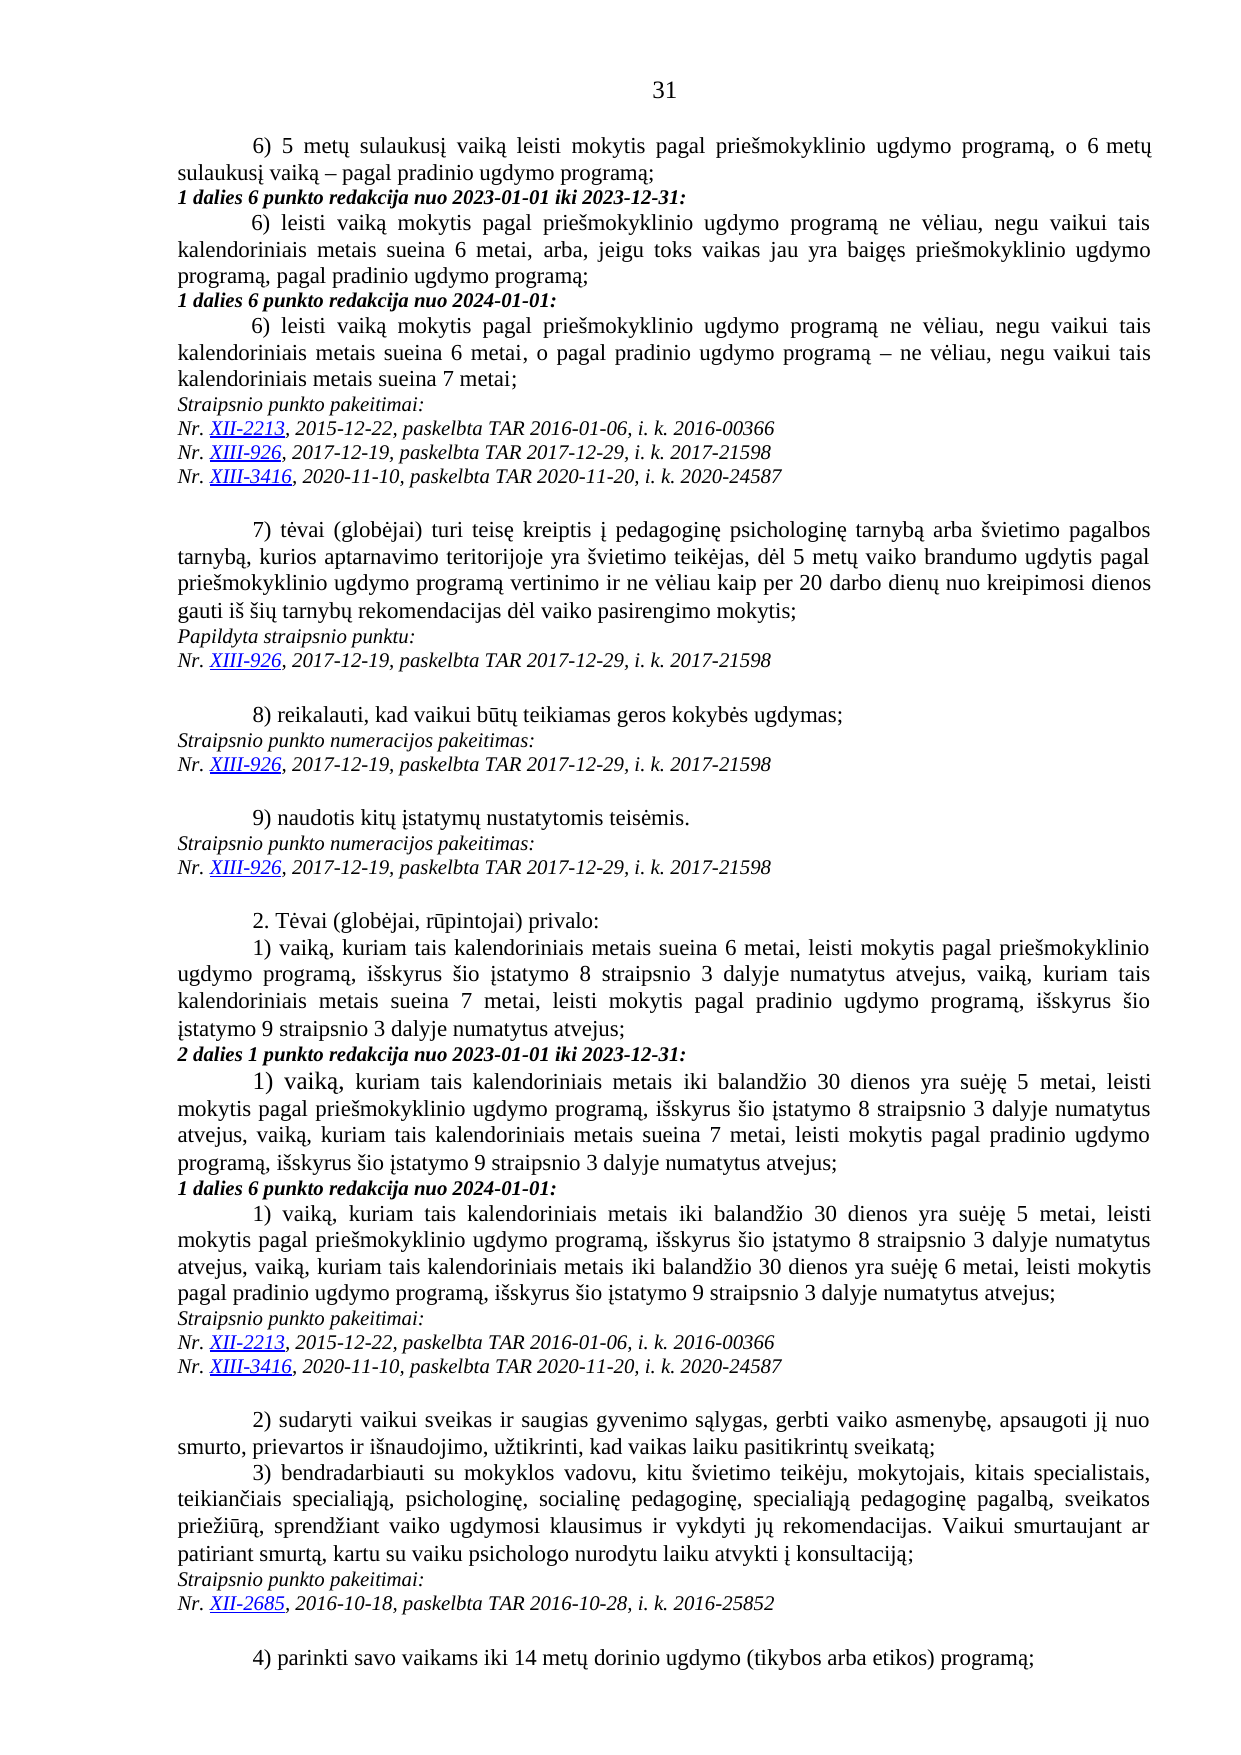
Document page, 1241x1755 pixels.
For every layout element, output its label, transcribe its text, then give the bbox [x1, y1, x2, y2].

text Straipsnio punkto numeracijos pakeitimas: [177, 727, 1152, 752]
text 1) vaiką, kuriam tais kalendoriniais metais sueina 6 metai, leisti mokytis pagal priešmokyklinio ugdymo programą, išskyrus šio įstatymo 8 straipsnio 3 dalyje numatytus atvejus, vaiką, kuriam tais kalendoriniais metais sueina 7 metai, leisti mokytis pagal pradinio ugdymo programą, išskyrus šio įstatymo 9 straipsnio 3 dalyje numatytus atvejus; [177, 934, 1152, 1042]
text 6) leisti vaiką mokytis pagal priešmokyklinio ugdymo programą ne vėliau, negu vaikui tais kalendoriniais metais sueina 6 metai, arba, jeigu toks vaikas jau yra baigęs priešmokyklinio ugdymo programą, pagal pradinio ugdymo programą; [177, 209, 1152, 288]
text 2. Tėvai (globėjai, rūpintojai) privalo: [177, 908, 1152, 934]
text 2 dalies 1 punkto redakcija nuo 2023-01-01 iki 2023-12-31: [177, 1042, 1152, 1066]
text Nr. XIII-926, 2017-12-19, paskelbta TAR 2017-12-29, i. k. 2017-21598 [177, 752, 1152, 776]
text 1) vaiką, kuriam tais kalendoriniais metais iki balandžio 30 dienos yra suėję 5 metai, leisti mokytis pagal priešmokyklinio ugdymo programą, išskyrus šio įstatymo 8 straipsnio 3 dalyje numatytus atvejus, vaiką, kuriam tais kalendoriniais metais iki balandžio 30 dienos yra suėję 6 metai, leisti mokytis pagal pradinio ugdymo programą, išskyrus šio įstatymo 9 straipsnio 3 dalyje numatytus atvejus; [177, 1200, 1152, 1306]
text Straipsnio punkto numeracijos pakeitimas: [177, 831, 1152, 855]
text 8) reikalauti, kad vaikui būtų teikiamas geros kokybės ugdymas; [177, 701, 1152, 727]
text Nr. XIII-926, 2017-12-19, paskelbta TAR 2017-12-29, i. k. 2017-21598 [177, 648, 1152, 672]
text Nr. XII-2213, 2015-12-22, paskelbta TAR 2016-01-06, i. k. 2016-00366 [177, 1329, 1152, 1354]
text 6) 5 metų sulaukusį vaiką leisti mokytis pagal priešmokyklinio ugdymo programą, o 6 metų sulaukusį vaiką – pagal pradinio ugdymo programą; [177, 132, 1152, 185]
text Nr. XII-2685, 2016-10-18, paskelbta TAR 2016-10-28, i. k. 2016-25852 [177, 1591, 1152, 1615]
text 1) vaiką, kuriam tais kalendoriniais metais iki balandžio 30 dienos yra suėję 5 metai, leisti mokytis pagal priešmokyklinio ugdymo programą, išskyrus šio įstatymo 8 straipsnio 3 dalyje numatytus atvejus, vaiką, kuriam tais kalendoriniais metais sueina 7 metai, leisti mokytis pagal pradinio ugdymo programą, išskyrus šio įstatymo 9 straipsnio 3 dalyje numatytus atvejus; [177, 1066, 1152, 1176]
text 4) parinkti savo vaikams iki 14 metų dorinio ugdymo (tikybos arba etikos) programą; [177, 1644, 1152, 1670]
text 6) leisti vaiką mokytis pagal priešmokyklinio ugdymo programą ne vėliau, negu vaikui tais kalendoriniais metais sueina 6 metai, o pagal pradinio ugdymo programą – ne vėliau, negu vaikui tais kalendoriniais metais sueina 7 metai; [177, 312, 1152, 391]
text Nr. XIII-926, 2017-12-19, paskelbta TAR 2017-12-29, i. k. 2017-21598 [177, 439, 1152, 464]
text 9) naudotis kitų įstatymų nustatytomis teisėmis. [177, 804, 1152, 831]
text Nr. XIII-3416, 2020-11-10, paskelbta TAR 2020-11-20, i. k. 2020-24587 [177, 464, 1152, 488]
text Nr. XIII-3416, 2020-11-10, paskelbta TAR 2020-11-20, i. k. 2020-24587 [177, 1354, 1152, 1378]
text 7) tėvai (globėjai) turi teisę kreiptis į pedagoginę psichologinę tarnybą arba švietimo pagalbos tarnybą, kurios aptarnavimo teritorijoje yra švietimo teikėjas, dėl 5 metų vaiko brandumo ugdytis pagal priešmokyklinio ugdymo programą vertinimo ir ne vėliau kaip per 20 darbo dienų nuo kreipimosi dienos gauti iš šių tarnybų rekomendacijas dėl vaiko pasirengimo mokytis; [177, 516, 1152, 624]
text 2) sudaryti vaikui sveikas ir saugias gyvenimo sąlygas, gerbti vaiko asmenybę, apsaugoti jį nuo smurto, prievartos ir išnaudojimo, užtikrinti, kad vaikas laiku pasitikrintų sveikatą; [177, 1406, 1152, 1459]
text 3) bendradarbiauti su mokyklos vadovu, kitu švietimo teikėju, mokytojais, kitais specialistais, teikiančiais specialiąją, psichologinę, socialinę pedagoginę, specialiąją pedagoginę pagalbą, sveikatos priežiūrą, sprendžiant vaiko ugdymosi klausimus ir vykdyti jų rekomendacijas. Vaikui smurtaujant ar patiriant smurtą, kartu su vaiku psichologo nurodytu laiku atvykti į konsultaciją; [177, 1459, 1152, 1567]
text 1 dalies 6 punkto redakcija nuo 2023-01-01 iki 2023-12-31: [177, 185, 1152, 209]
text Nr. XIII-926, 2017-12-19, paskelbta TAR 2017-12-29, i. k. 2017-21598 [177, 855, 1152, 879]
text Nr. XII-2213, 2015-12-22, paskelbta TAR 2016-01-06, i. k. 2016-00366 [177, 416, 1152, 439]
text Papildyta straipsnio punktu: [177, 624, 1152, 648]
text Straipsnio punkto pakeitimai: [177, 391, 1152, 416]
text Straipsnio punkto pakeitimai: [177, 1567, 1152, 1591]
text Straipsnio punkto pakeitimai: [177, 1306, 1152, 1329]
text 1 dalies 6 punkto redakcija nuo 2024-01-01: [177, 288, 1152, 312]
text 1 dalies 6 punkto redakcija nuo 2024-01-01: [177, 1176, 1152, 1200]
